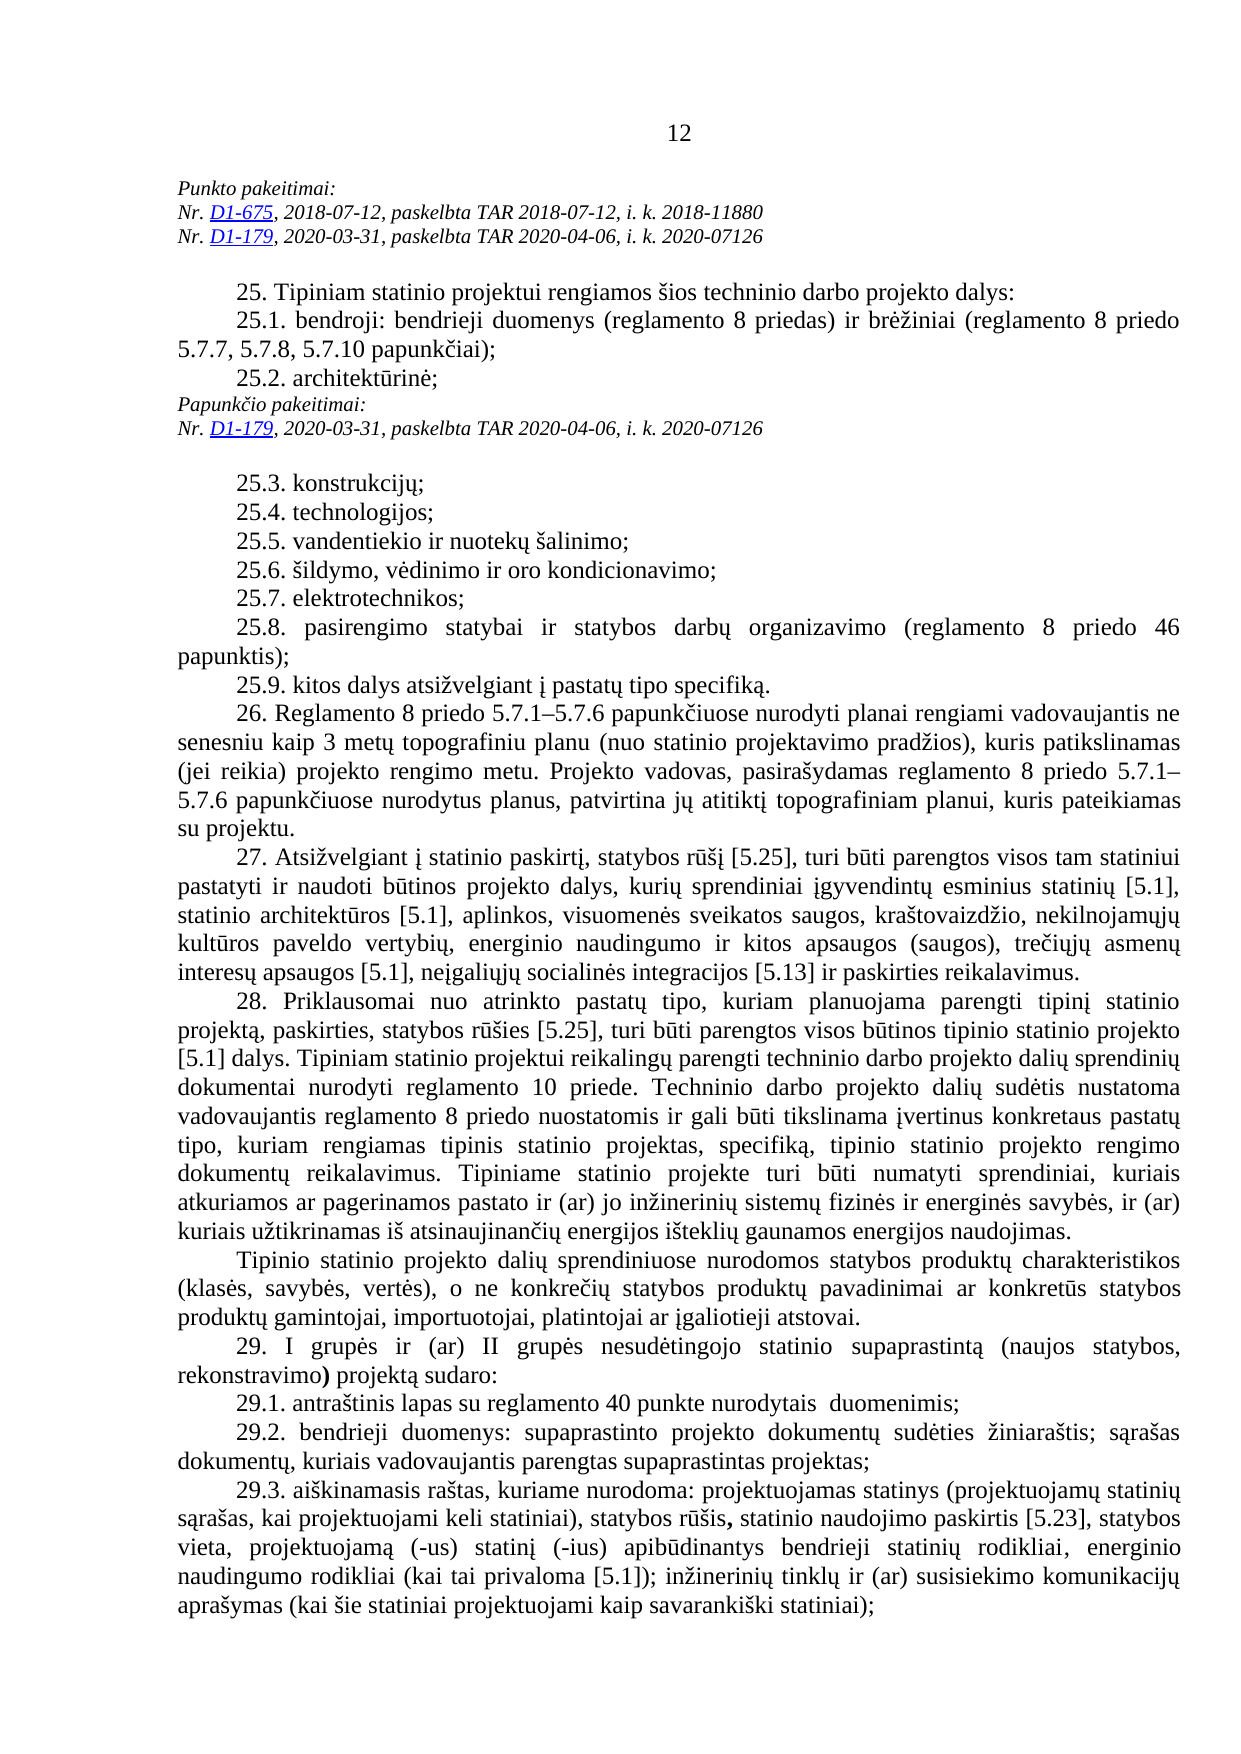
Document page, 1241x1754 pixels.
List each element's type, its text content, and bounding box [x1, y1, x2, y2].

text Nr. D1-179, 2020-03-31, paskelbta TAR 2020-04-06, i. k. 2020-07126 [177, 224, 1181, 248]
text 27. Atsižvelgiant į statinio paskirtį, statybos rūšį [5.25], turi būti parengtos visos tam statiniui pastatyti ir naudoti būtinos projekto dalys, kurių sprendiniai įgyvendintų esminius statinių [5.1], statinio architektūros [5.1], aplinkos, visuomenės sveikatos saugos, kraštovaizdžio, nekilnojamųjų kultūros paveldo vertybių, energinio naudingumo ir kitos apsaugos (saugos), trečiųjų asmenų interesų apsaugos [5.1], neįgaliųjų socialinės integracijos [5.13] ir paskirties reikalavimus. [177, 842, 1181, 986]
text 25.6. šildymo, vėdinimo ir oro kondicionavimo; [177, 555, 1181, 583]
text 25.7. elektrotechnikos; [177, 583, 1181, 612]
text 28. Priklausomai nuo atrinkto pastatų tipo, kuriam planuojama parengti tipinį statinio projektą, paskirties, statybos rūšies [5.25], turi būti parengtos visos būtinos tipinio statinio projekto [5.1] dalys. Tipiniam statinio projektui reikalingų parengti techninio darbo projekto dalių sprendinių dokumentai nurodyti reglamento 10 priede. Techninio darbo projekto dalių sudėtis nustatoma vadovaujantis reglamento 8 priedo nuostatomis ir gali būti tikslinama įvertinus konkretaus pastatų tipo, kuriam rengiamas tipinis statinio projektas, specifiką, tipinio statinio projekto rengimo dokumentų reikalavimus. Tipiniame statinio projekte turi būti numatyti sprendiniai, kuriais atkuriamos ar pagerinamos pastato ir (ar) jo inžinerinių sistemų fizinės ir energinės savybės, ir (ar) kuriais užtikrinamas iš atsinaujinančių energijos išteklių gaunamos energijos naudojimas. [177, 986, 1181, 1245]
text 25.2. architektūrinė; [177, 363, 1181, 392]
text 25.1. bendroji: bendrieji duomenys (reglamento 8 priedas) ir brėžiniai (reglamento 8 priedo 5.7.7, 5.7.8, 5.7.10 papunkčiai); [177, 305, 1181, 363]
text Tipinio statinio projekto dalių sprendiniuose nurodomos statybos produktų charakteristikos (klasės, savybės, vertės), o ne konkrečių statybos produktų pavadinimai ar konkretūs statybos produktų gamintojai, importuotojai, platintojai ar įgaliotieji atstovai. [177, 1245, 1181, 1331]
text 26. Reglamento 8 priedo 5.7.1–5.7.6 papunkčiuose nurodyti planai rengiami vadovaujantis ne senesniu kaip 3 metų topografiniu planu (nuo statinio projektavimo pradžios), kuris patikslinamas (jei reikia) projekto rengimo metu. Projekto vadovas, pasirašydamas reglamento 8 priedo 5.7.1–5.7.6 papunkčiuose nurodytus planus, patvirtina jų atitiktį topografiniam planui, kuris pateikiamas su projektu. [177, 698, 1181, 842]
text 25. Tipiniam statinio projektui rengiamos šios techninio darbo projekto dalys: [177, 277, 1181, 305]
text 29.2. bendrieji duomenys: supaprastinto projekto dokumentų sudėties žiniaraštis; sąrašas dokumentų, kuriais vadovaujantis parengtas supaprastintas projektas; [177, 1417, 1181, 1475]
text 25.5. vandentiekio ir nuotekų šalinimo; [177, 526, 1181, 555]
text 25.8. pasirengimo statybai ir statybos darbų organizavimo (reglamento 8 priedo 46 papunktis); [177, 612, 1181, 670]
text 25.9. kitos dalys atsižvelgiant į pastatų tipo specifiką. [177, 670, 1181, 698]
text 29.3. aiškinamasis raštas, kuriame nurodoma: projektuojamas statinys (projektuojamų statinių sąrašas, kai projektuojami keli statiniai), statybos rūšis, statinio naudojimo paskirtis [5.23], statybos vieta, projektuojamą (-us) statinį (-ius) apibūdinantys bendrieji statinių rodikliai, energinio naudingumo rodikliai (kai tai privaloma [5.1]); inžinerinių tinklų ir (ar) susisiekimo komunikacijų aprašymas (kai šie statiniai projektuojami kaip savarankiški statiniai); [177, 1475, 1181, 1618]
text Nr. D1-179, 2020-03-31, paskelbta TAR 2020-04-06, i. k. 2020-07126 [177, 416, 1181, 440]
text Nr. D1-675, 2018-07-12, paskelbta TAR 2018-07-12, i. k. 2018-11880 [177, 200, 1181, 224]
text 25.3. konstrukcijų; [177, 468, 1181, 497]
text Punkto pakeitimai: [177, 176, 1181, 200]
text 29. I grupės ir (ar) II grupės nesudėtingojo statinio supaprastintą (naujos statybos, rekonstravimo) projektą sudaro: [177, 1331, 1181, 1388]
text Papunkčio pakeitimai: [177, 392, 1181, 416]
text 29.1. antraštinis lapas su reglamento 40 punkte nurodytais duomenimis; [177, 1388, 1181, 1417]
text 25.4. technologijos; [177, 497, 1181, 526]
